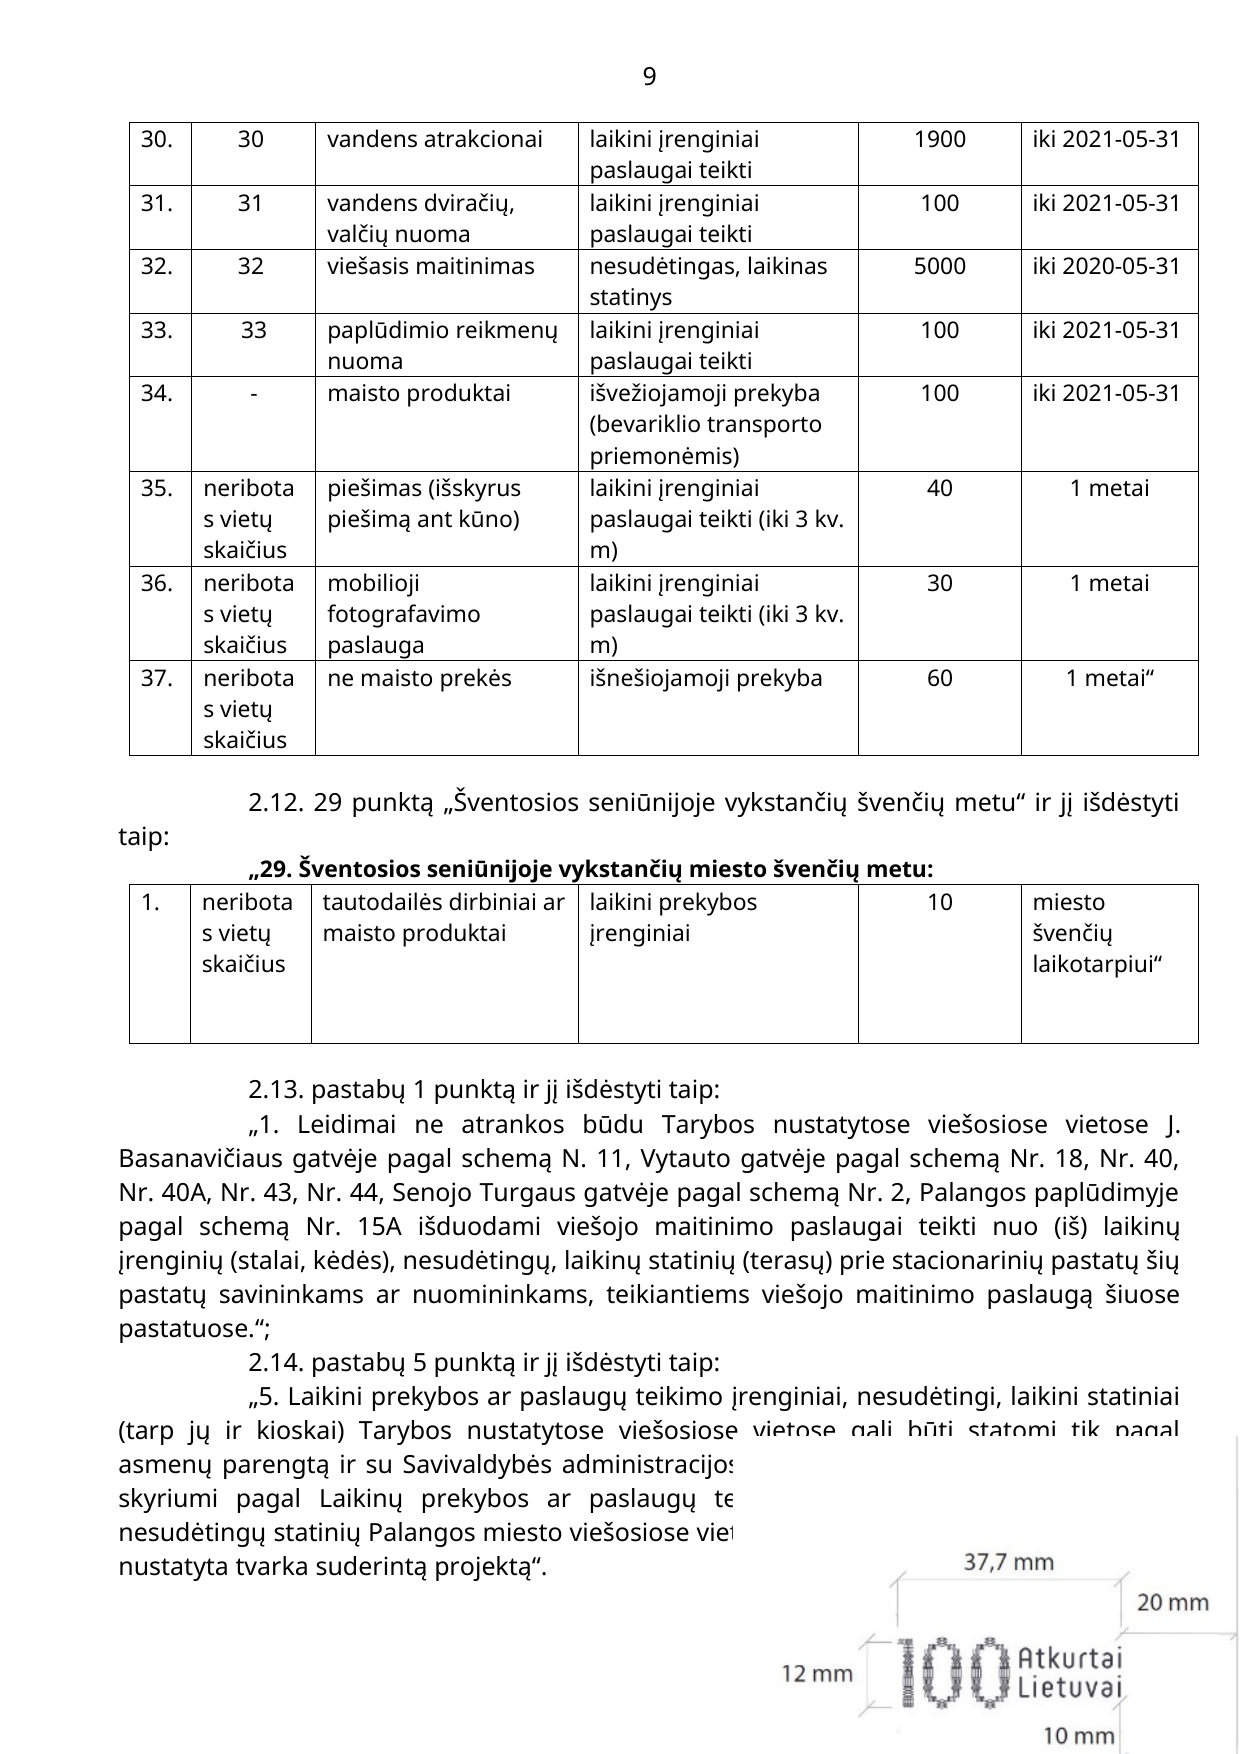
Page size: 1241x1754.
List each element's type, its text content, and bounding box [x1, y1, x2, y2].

table_cell 40 [859, 472, 1021, 566]
table_cell išnešiojamoji prekyba [579, 661, 858, 755]
table_cell neribotas vietų skaičius [192, 472, 315, 566]
table_header 10 [859, 885, 1021, 1042]
table_cell 30 [192, 123, 315, 185]
table_cell paplūdimio reikmenų nuoma [316, 314, 578, 376]
table_cell piešimas (išskyrus piešimą ant kūno) [316, 472, 578, 566]
table_cell neribotas vietų skaičius [192, 567, 315, 660]
table_cell laikini įrenginiai paslaugai teikti [579, 314, 858, 376]
table_cell 34. [130, 377, 191, 471]
table_cell 32 [192, 250, 315, 312]
table_cell 33. [130, 314, 191, 376]
table_cell mobilioji fotografavimo paslauga [316, 567, 578, 660]
table_cell 37. [130, 661, 191, 755]
table_cell iki 2021-05-31 [1022, 123, 1198, 185]
table_cell 32. [130, 250, 191, 312]
table_cell maisto produktai [316, 377, 578, 471]
table_cell išvežiojamoji prekyba (bevariklio transporto priemonėmis) [579, 377, 858, 471]
table_cell 31 [192, 186, 315, 249]
text „1. Leidimai ne atrankos būdu Tarybos nustatytose viešosiose vietose J. Basanavičiaus gatvėje pagal schemą N. 11, Vytauto gatvėje pagal schemą Nr. 18, Nr. 40, Nr. 40A, Nr. 43, Nr. 44, Senojo Turgaus gatvėje pagal schemą Nr. 2, Palangos paplūdimyje pagal schemą Nr. 15A išduodami viešojo maitinimo paslaugai teikti nuo (iš) laikinų įrenginių (stalai, kėdės), nesudėtingų, laikinų statinių (terasų) prie stacionarinių pastatų šių pastatų savininkams ar nuomininkams, teikiantiems viešojo maitinimo paslaugą šiuose pastatuose.“; [118, 1106, 1181, 1345]
table_cell 100 [859, 186, 1021, 249]
table_header tautodailės dirbiniai ar maisto produktai [312, 885, 578, 1042]
table_cell neribotas vietų skaičius [192, 661, 315, 755]
table_cell ne maisto prekės [316, 661, 578, 755]
table_cell - [192, 377, 315, 471]
table_cell 31. [130, 186, 191, 249]
table_header laikini prekybos įrenginiai [579, 885, 858, 1042]
table_cell laikini įrenginiai paslaugai teikti (iki 3 kv. m) [579, 567, 858, 660]
text 2.12. 29 punktą „Šventosios seniūnijoje vykstančių švenčių metu“ ir jį išdėstyti taip: [118, 785, 1181, 853]
table_cell vandens atrakcionai [316, 123, 578, 185]
table_cell laikini įrenginiai paslaugai teikti [579, 186, 858, 249]
table_cell laikini įrenginiai paslaugai teikti [579, 123, 858, 185]
table_cell nesudėtingas, laikinas statinys [579, 250, 858, 312]
table_cell 1 metai [1022, 472, 1198, 566]
table_cell 60 [859, 661, 1021, 755]
table_cell iki 2021-05-31 [1022, 186, 1198, 249]
table_cell 1 metai“ [1022, 661, 1198, 755]
text 2.13. pastabų 1 punktą ir jį išdėstyti taip: [118, 1072, 1181, 1106]
table_cell viešasis maitinimas [316, 250, 578, 312]
table_header 1. [130, 885, 190, 1042]
table_cell iki 2020-05-31 [1022, 250, 1198, 312]
table_cell vandens dviračių, valčių nuoma [316, 186, 578, 249]
table_header miesto švenčių laikotarpiui“ [1022, 885, 1198, 1042]
table_cell 1900 [859, 123, 1021, 185]
text 2.14. pastabų 5 punktą ir jį išdėstyti taip: [118, 1345, 1181, 1379]
table_cell 33 [192, 314, 315, 376]
table_cell 30. [130, 123, 191, 185]
table_cell 36. [130, 567, 191, 660]
table_cell 35. [130, 472, 191, 566]
table_cell 1 metai [1022, 567, 1198, 660]
table_cell 30 [859, 567, 1021, 660]
text „29. Šventosios seniūnijoje vykstančių miesto švenčių metu: [118, 853, 1181, 884]
table_cell 100 [859, 377, 1021, 471]
table_cell iki 2021-05-31 [1022, 314, 1198, 376]
table_cell 5000 [859, 250, 1021, 312]
table_header neribotas vietų skaičius [191, 885, 311, 1042]
text „5. Laikini prekybos ar paslaugų teikimo įrenginiai, nesudėtingi, laikini statiniai (tarp jų ir kioskai) Tarybos nustatytose viešosiose vietose gali būti statomi tik pagal asmenų parengtą ir su Savivaldybės administracijos Architektūros ir teritorijų planavimo skyriumi pagal Laikinų prekybos ar paslaugų teikimo įrenginių bei kioskų, laikinų, nesudėtingų statinių Palangos miesto viešosiose vietose projektų derinimo tvarkos apraše nustatyta tvarka suderintą projektą“. [118, 1379, 1181, 1583]
table_cell iki 2021-05-31 [1022, 377, 1198, 471]
table_cell 100 [859, 314, 1021, 376]
table_cell laikini įrenginiai paslaugai teikti (iki 3 kv. m) [579, 472, 858, 566]
